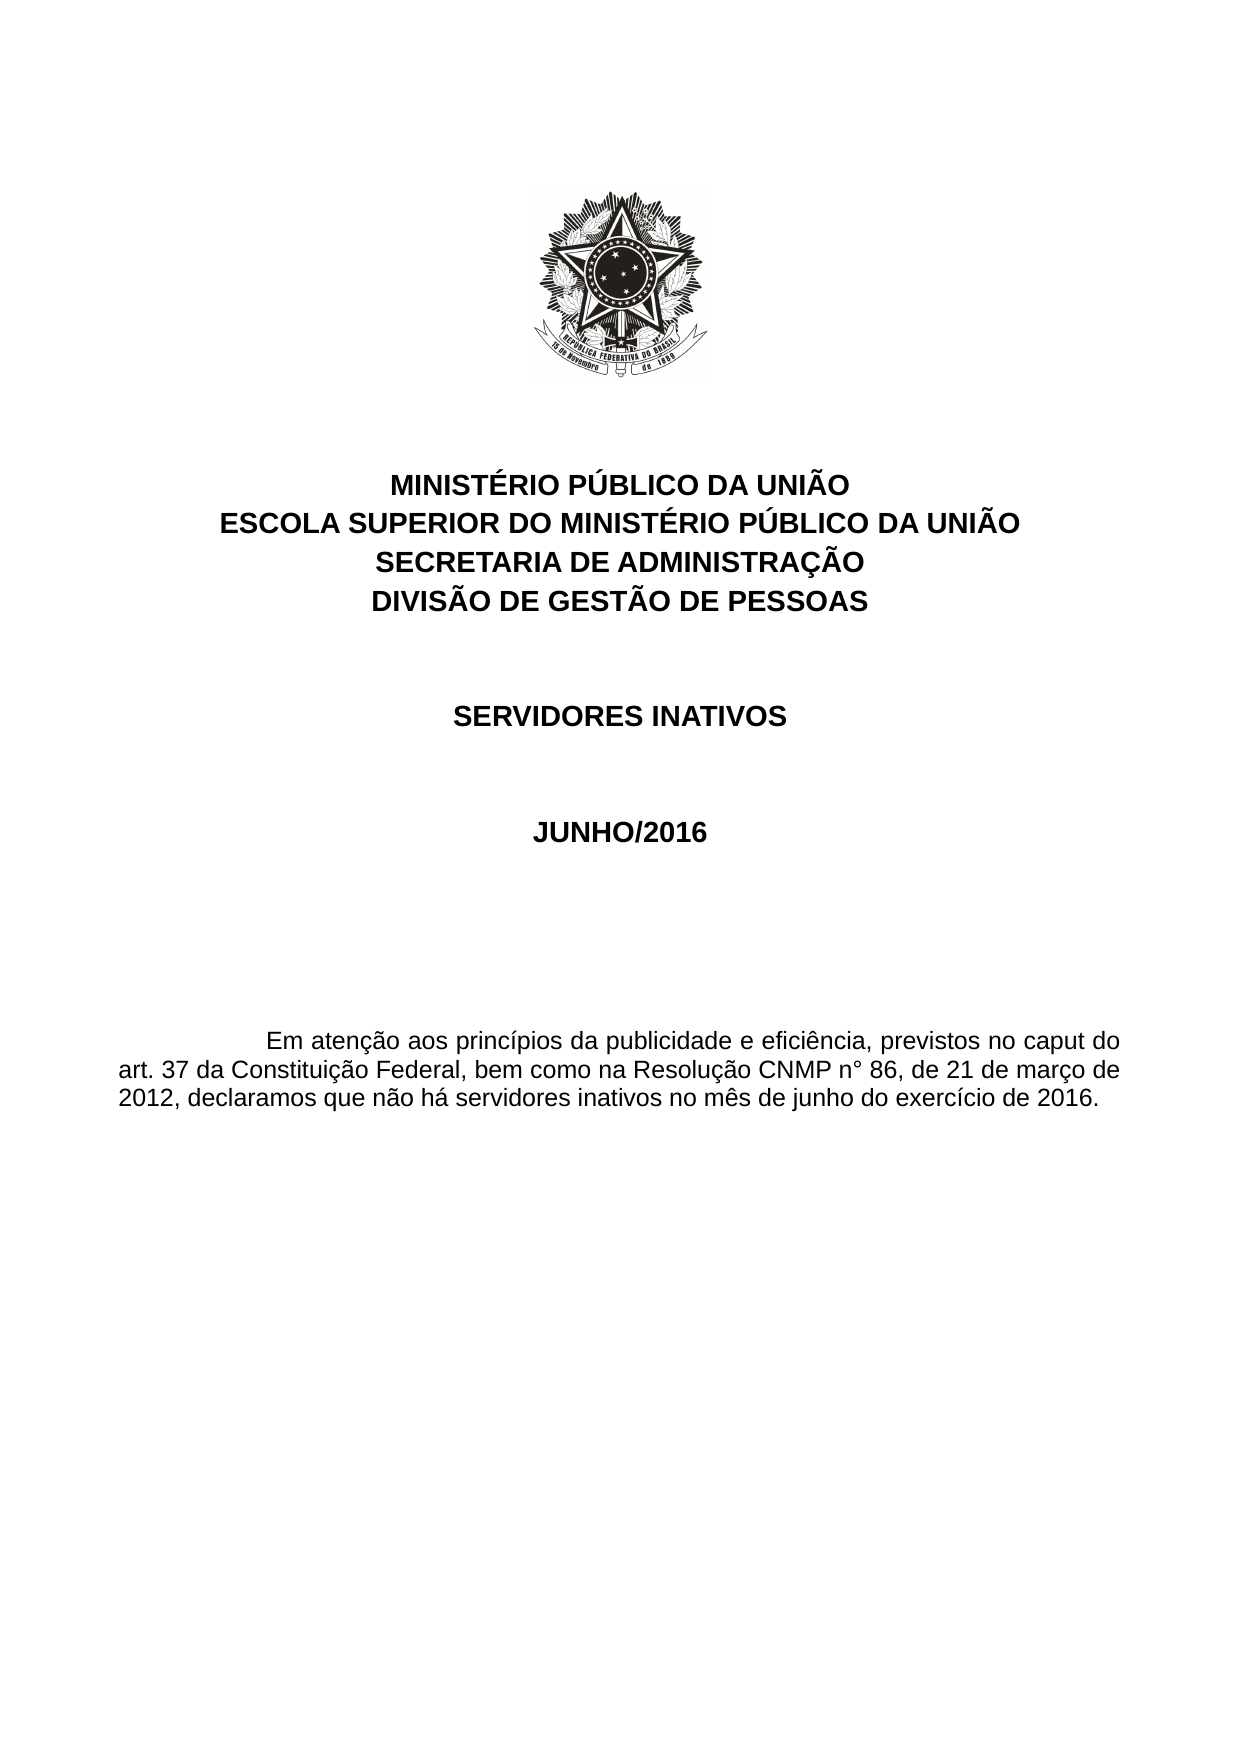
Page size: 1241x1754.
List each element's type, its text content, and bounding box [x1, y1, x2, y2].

text Em atenção aos princípios da publicidade e eficiência, previstos no caput do art. 37 da Constituição Federal, bem como na Resolução CNMP n° 86, de 21 de março de 2012, declaramos que não há servidores inativos no mês de junho do exercício de 2016. [118, 1026, 1122, 1112]
text DIVISÃO DE GESTÃO DE PESSOAS [118, 583, 1122, 617]
picture [530, 190, 710, 379]
text SECRETARIA DE ADMINISTRAÇÃO [118, 545, 1122, 578]
text MINISTÉRIO PÚBLICO DA UNIÃO [118, 468, 1122, 501]
text JUNHO/2016 [118, 815, 1122, 848]
text ESCOLA SUPERIOR DO MINISTÉRIO PÚBLICO DA UNIÃO [118, 506, 1122, 540]
text SERVIDORES INATIVOS [118, 699, 1122, 733]
